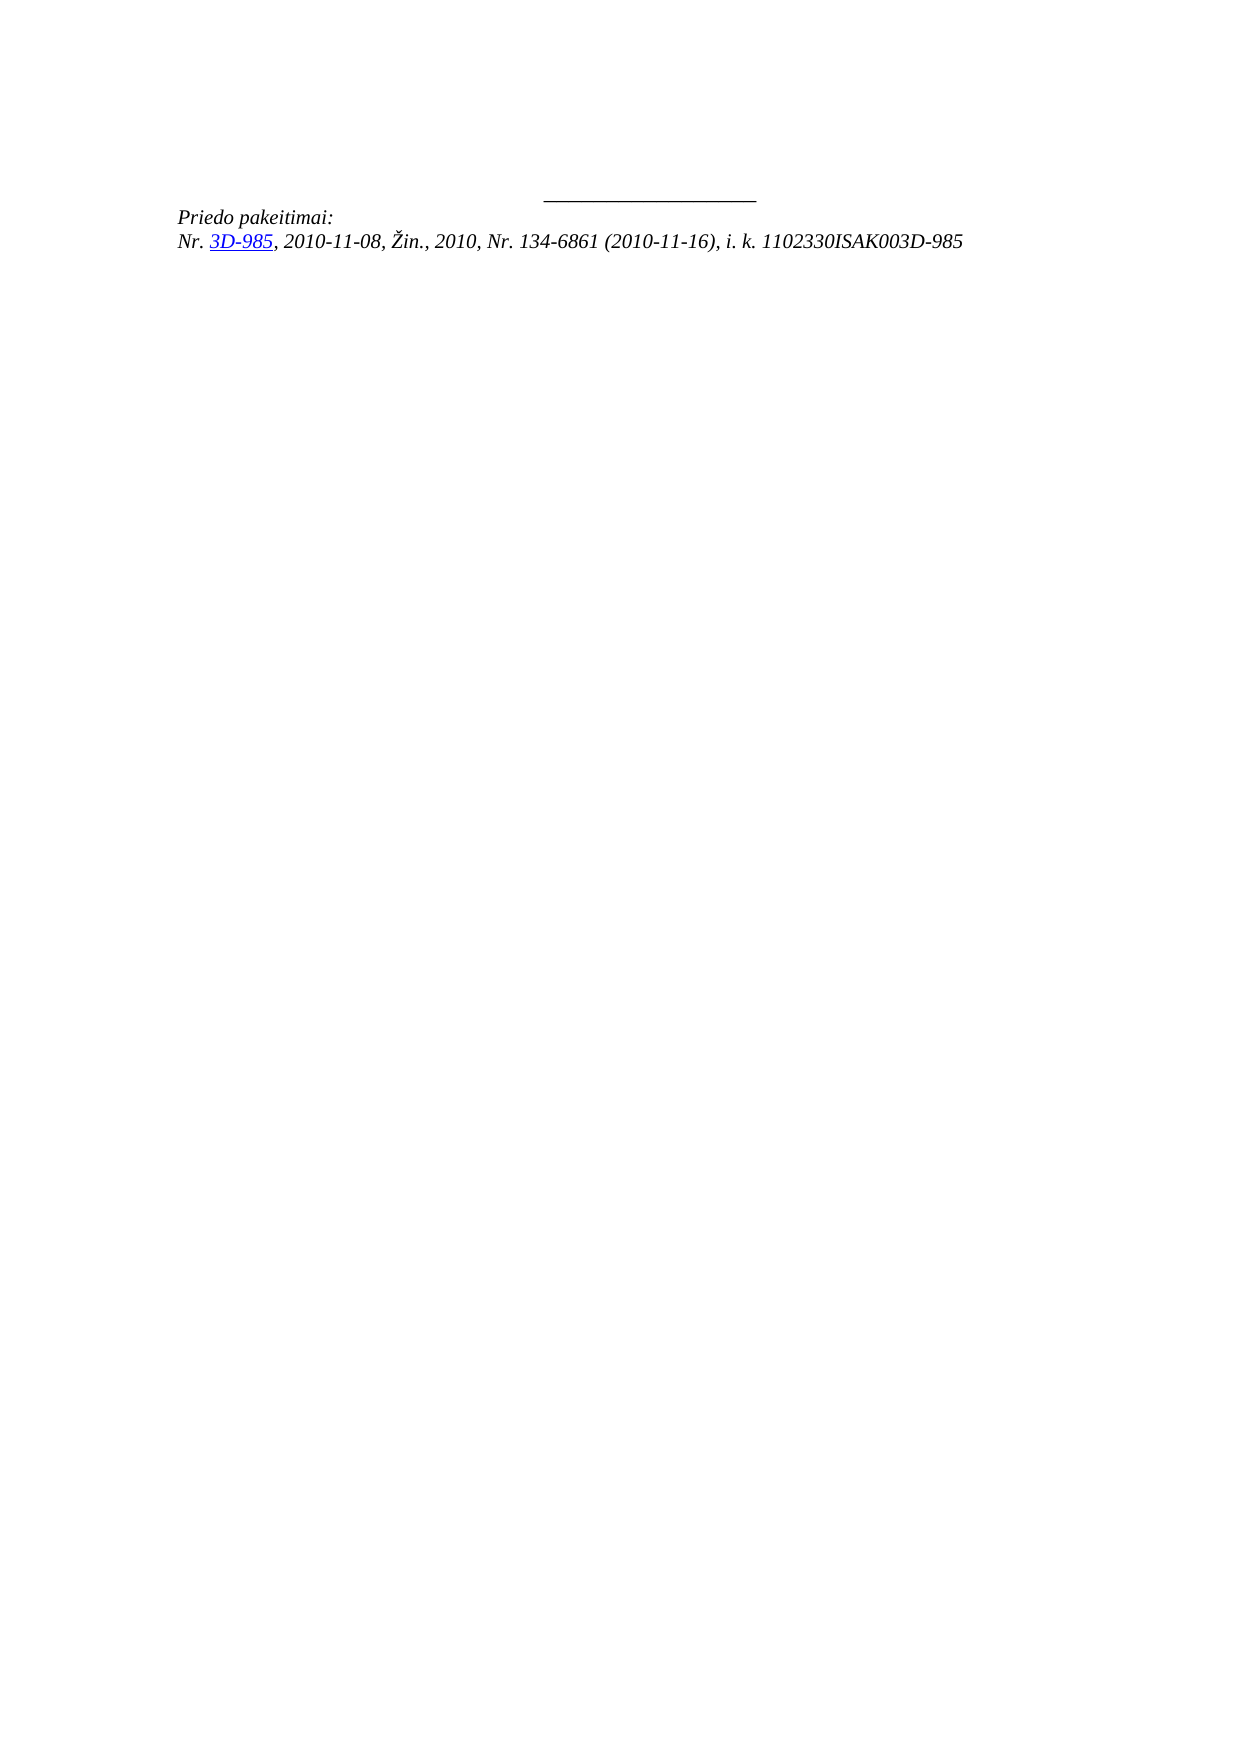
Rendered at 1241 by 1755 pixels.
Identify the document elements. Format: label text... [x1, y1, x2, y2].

text _________________ [177, 176, 1122, 205]
text Priedo pakeitimai: [177, 205, 1122, 229]
text Nr. 3D-985, 2010-11-08, Žin., 2010, Nr. 134-6861 (2010-11-16), i. k. 1102330ISAK003D-985 [177, 229, 1122, 253]
